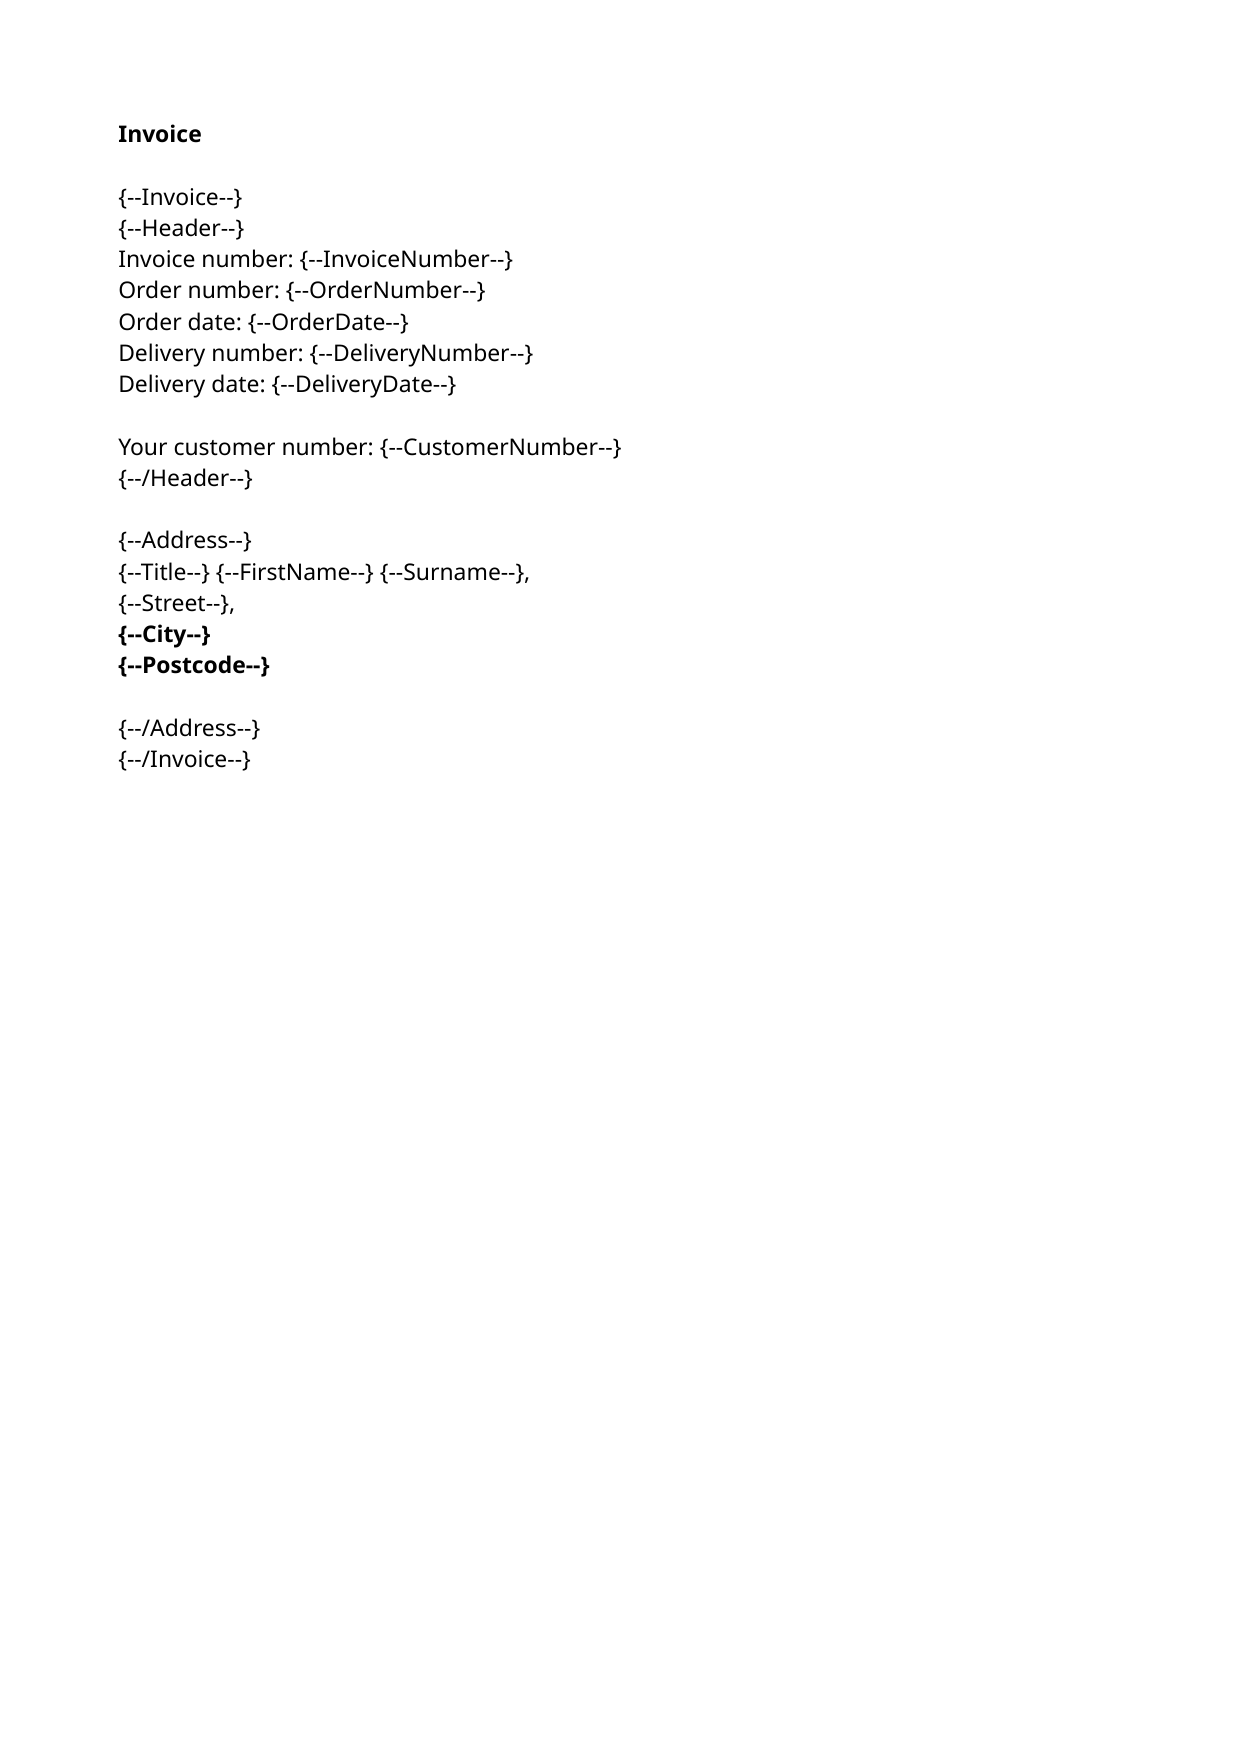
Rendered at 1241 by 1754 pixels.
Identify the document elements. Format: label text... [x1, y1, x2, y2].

text {--Street--}, [118, 587, 1122, 618]
text {--Invoice--} [118, 181, 1122, 212]
text Your customer number: {--CustomerNumber--} [118, 431, 1122, 462]
text {--Header--} [118, 212, 1122, 243]
text {--Address--} [118, 524, 1122, 556]
text Delivery date: {--DeliveryDate--} [118, 368, 1122, 399]
text Delivery number: {--DeliveryNumber--} [118, 337, 1122, 368]
text Order number: {--OrderNumber--} [118, 274, 1122, 306]
text {--/Invoice--} [118, 743, 1122, 774]
text {--City--} [118, 618, 1122, 649]
text {--Title--} {--FirstName--} {--Surname--}, [118, 556, 1122, 587]
text {--Postcode--} [118, 649, 1122, 681]
text {--/Address--} [118, 712, 1122, 743]
text Invoice [118, 118, 1122, 149]
text {--/Header--} [118, 462, 1122, 493]
text Order date: {--OrderDate--} [118, 306, 1122, 337]
text Invoice number: {--InvoiceNumber--} [118, 243, 1122, 274]
